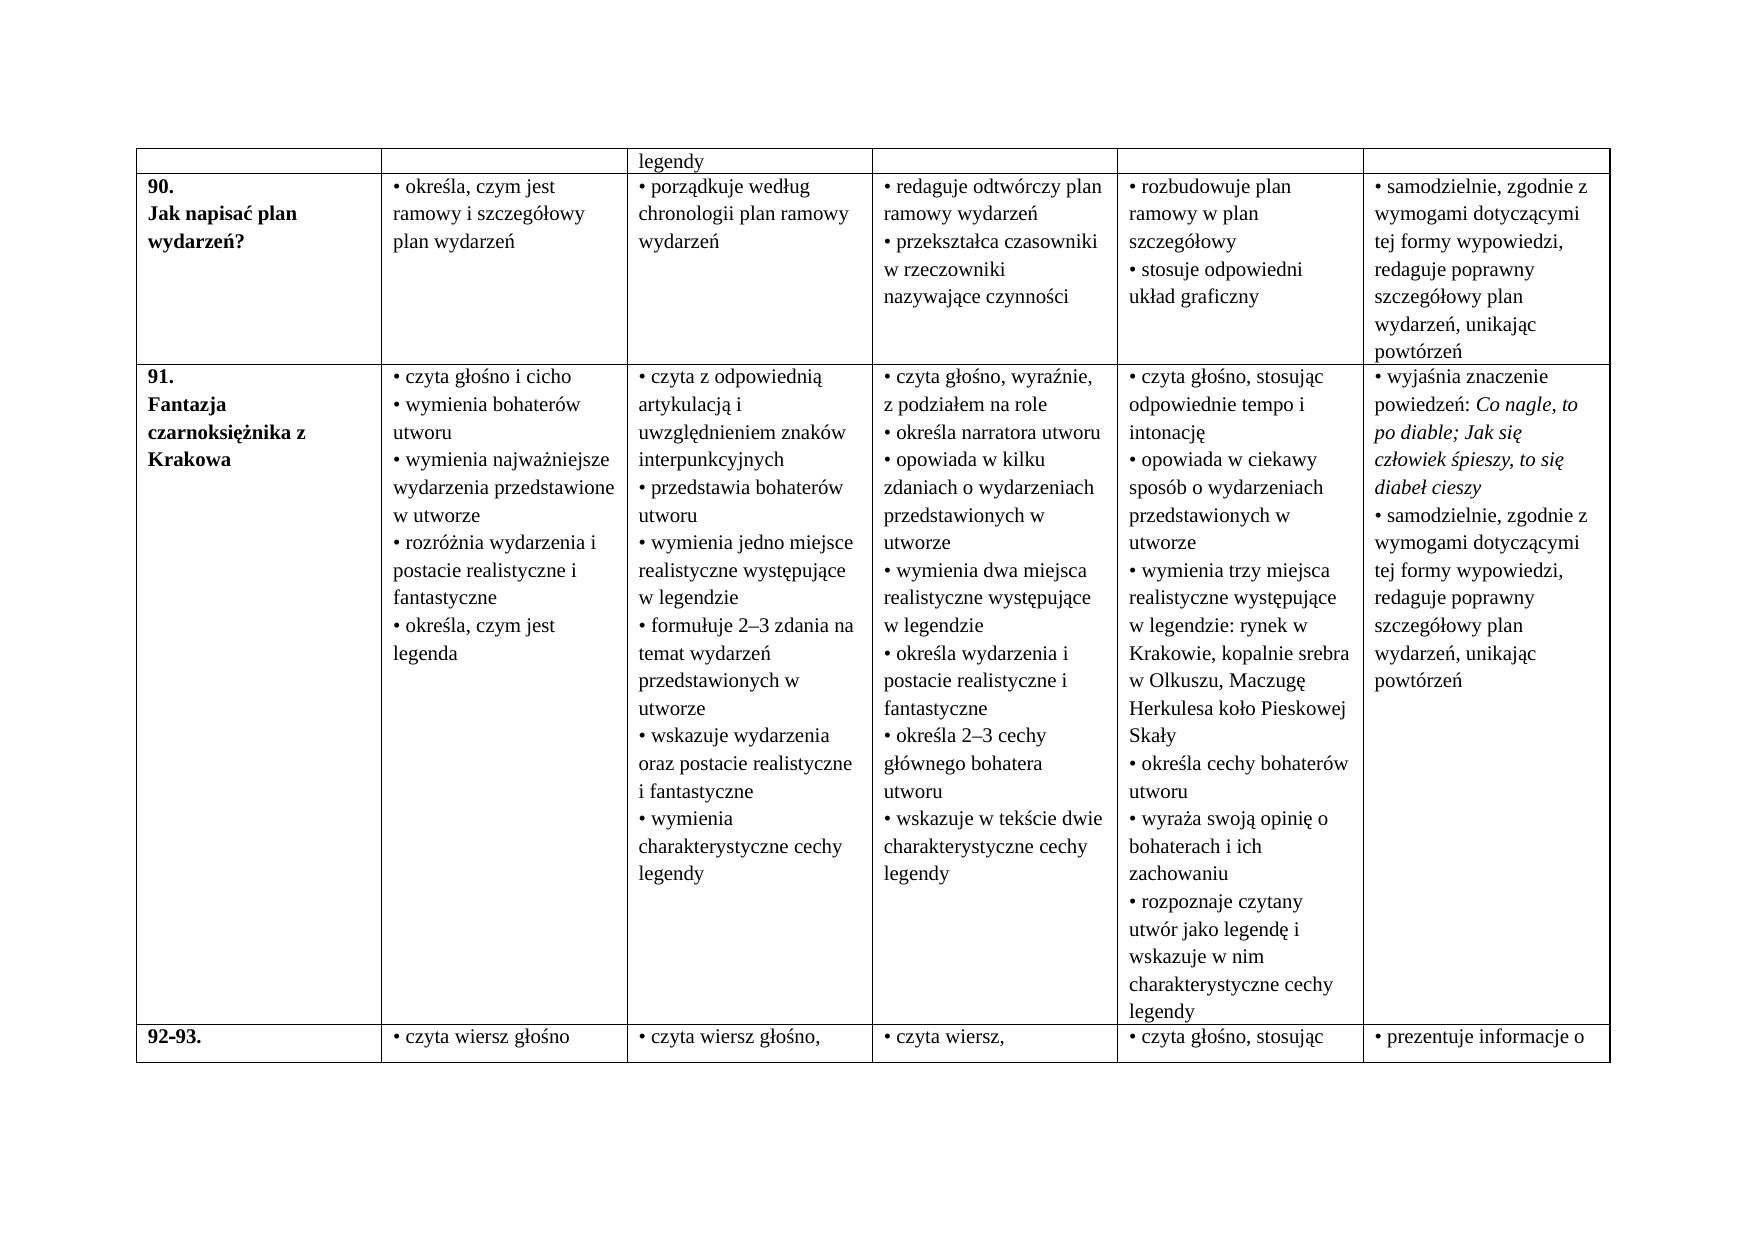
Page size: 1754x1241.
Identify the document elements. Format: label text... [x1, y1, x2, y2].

table_cell • czyta głośno, wyraźnie, z podziałem na role • określa narratora utworu • opowiada w kilku zdaniach o wydarzeniach przedstawionych w utworze • wymienia dwa miejsca realistyczne występujące w legendzie • określa wydarzenia i postacie realistyczne i fantastyczne • określa 2–3 cechy głównego bohatera utworu • wskazuje w tekście dwie charakterystyczne cechy legendy [873, 365, 1117, 1023]
table_cell • czyta wiersz głośno [382, 1025, 627, 1062]
table_cell • porządkuje według chronologii plan ramowy wydarzeń [628, 174, 872, 363]
table_cell • czyta z odpowiednią artykulacją i uwzględnieniem znaków interpunkcyjnych • przedstawia bohaterów utworu • wymienia jedno miejsce realistyczne występujące w legendzie • formułuje 2–3 zdania na temat wydarzeń przedstawionych w utworze • wskazuje wydarzenia oraz postacie realistyczne i fantastyczne • wymienia charakterystyczne cechy legendy [628, 365, 872, 1023]
table_cell • samodzielnie, zgodnie z wymogami dotyczącymi tej formy wypowiedzi, redaguje poprawny szczegółowy plan wydarzeń, unikając powtórzeń [1364, 174, 1609, 363]
table_cell • czyta wiersz głośno, [628, 1025, 872, 1062]
table_cell 90. Jak napisać plan wydarzeń? [137, 174, 381, 363]
table_cell [137, 149, 381, 173]
table_cell • redaguje odtwórczy plan ramowy wydarzeń • przekształca czasowniki w rzeczowniki nazywające czynności [873, 174, 1117, 363]
table_cell • czyta głośno i cicho • wymienia bohaterów utworu • wymienia najważniejsze wydarzenia przedstawione w utworze • rozróżnia wydarzenia i postacie realistyczne i fantastyczne • określa, czym jest legenda [382, 365, 627, 1023]
table_cell [382, 149, 627, 173]
table_cell • czyta wiersz, [873, 1025, 1117, 1062]
table_cell 9293. [137, 1025, 381, 1062]
table_cell • prezentuje informacje o [1364, 1025, 1609, 1062]
table_cell • rozbudowuje plan ramowy w plan szczegółowy • stosuje odpowiedni układ graficzny [1118, 174, 1363, 363]
table_cell • określa, czym jest ramowy i szczegółowy plan wydarzeń [382, 174, 627, 363]
table_cell • wyjaśnia znaczenie powiedzeń: Co nagle, to po diable; Jak się człowiek śpieszy, to się diabeł cieszy • samodzielnie, zgodnie z wymogami dotyczącymi tej formy wypowiedzi, redaguje poprawny szczegółowy plan wydarzeń, unikając powtórzeń [1364, 365, 1609, 1023]
table_cell legendy [628, 149, 872, 173]
table_cell • czyta głośno, stosując odpowiednie tempo i intonację • opowiada w ciekawy sposób o wydarzeniach przedstawionych w utworze • wymienia trzy miejsca realistyczne występujące w legendzie: rynek w Krakowie, kopalnie srebra w Olkuszu, Maczugę Herkulesa koło Pieskowej Skały • określa cechy bohaterów utworu • wyraża swoją opinię o bohaterach i ich zachowaniu • rozpoznaje czytany utwór jako legendę i wskazuje w nim charakterystyczne cechy legendy [1118, 365, 1363, 1023]
table_cell • czyta głośno, stosując [1118, 1025, 1363, 1062]
table_cell 91. Fantazja czarnoksiężnika z Krakowa [137, 365, 381, 1023]
